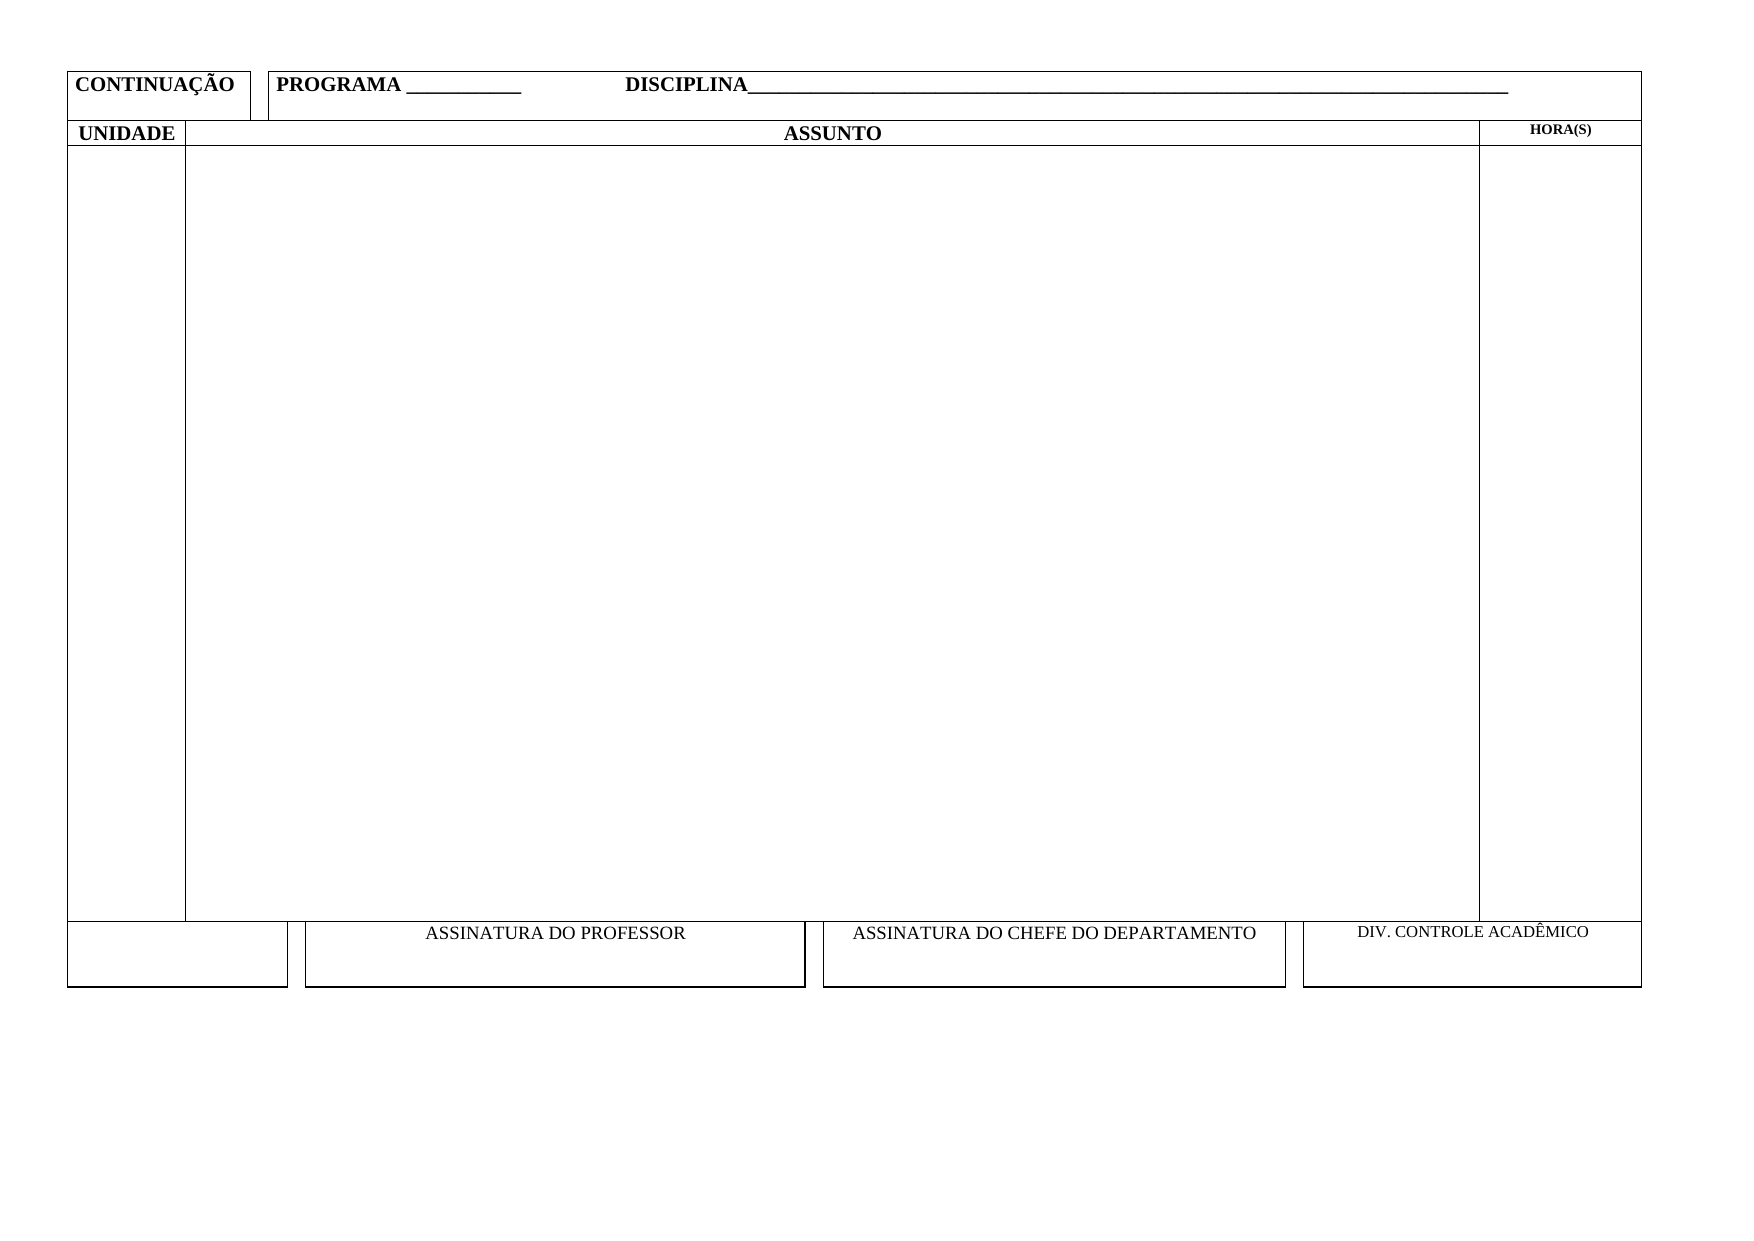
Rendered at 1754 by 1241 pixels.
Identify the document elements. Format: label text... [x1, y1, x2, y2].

table_cell HORA(S) [1480, 121, 1641, 145]
table_cell ASSINATURA DO PROFESSOR [306, 922, 804, 986]
table_cell [1286, 922, 1303, 986]
table_cell [68, 146, 185, 921]
table_header CONTINUAÇÃO [68, 72, 250, 120]
table_cell ASSUNTO [186, 121, 1479, 145]
table_header [251, 71, 268, 120]
table_cell UNIDADE [68, 121, 185, 145]
table_cell [68, 922, 287, 986]
table_cell [288, 922, 305, 986]
table_header PROGRAMA ___________ DISCIPLINA_________________________________________________________________________ [269, 72, 1641, 120]
table_cell ASSINATURA DO CHEFE DO DEPARTAMENTO [824, 922, 1285, 986]
table_cell [806, 922, 823, 986]
table_cell DIV. CONTROLE ACADÊMICO [1304, 922, 1641, 986]
table_cell [186, 146, 1479, 921]
table_cell [1480, 146, 1641, 921]
